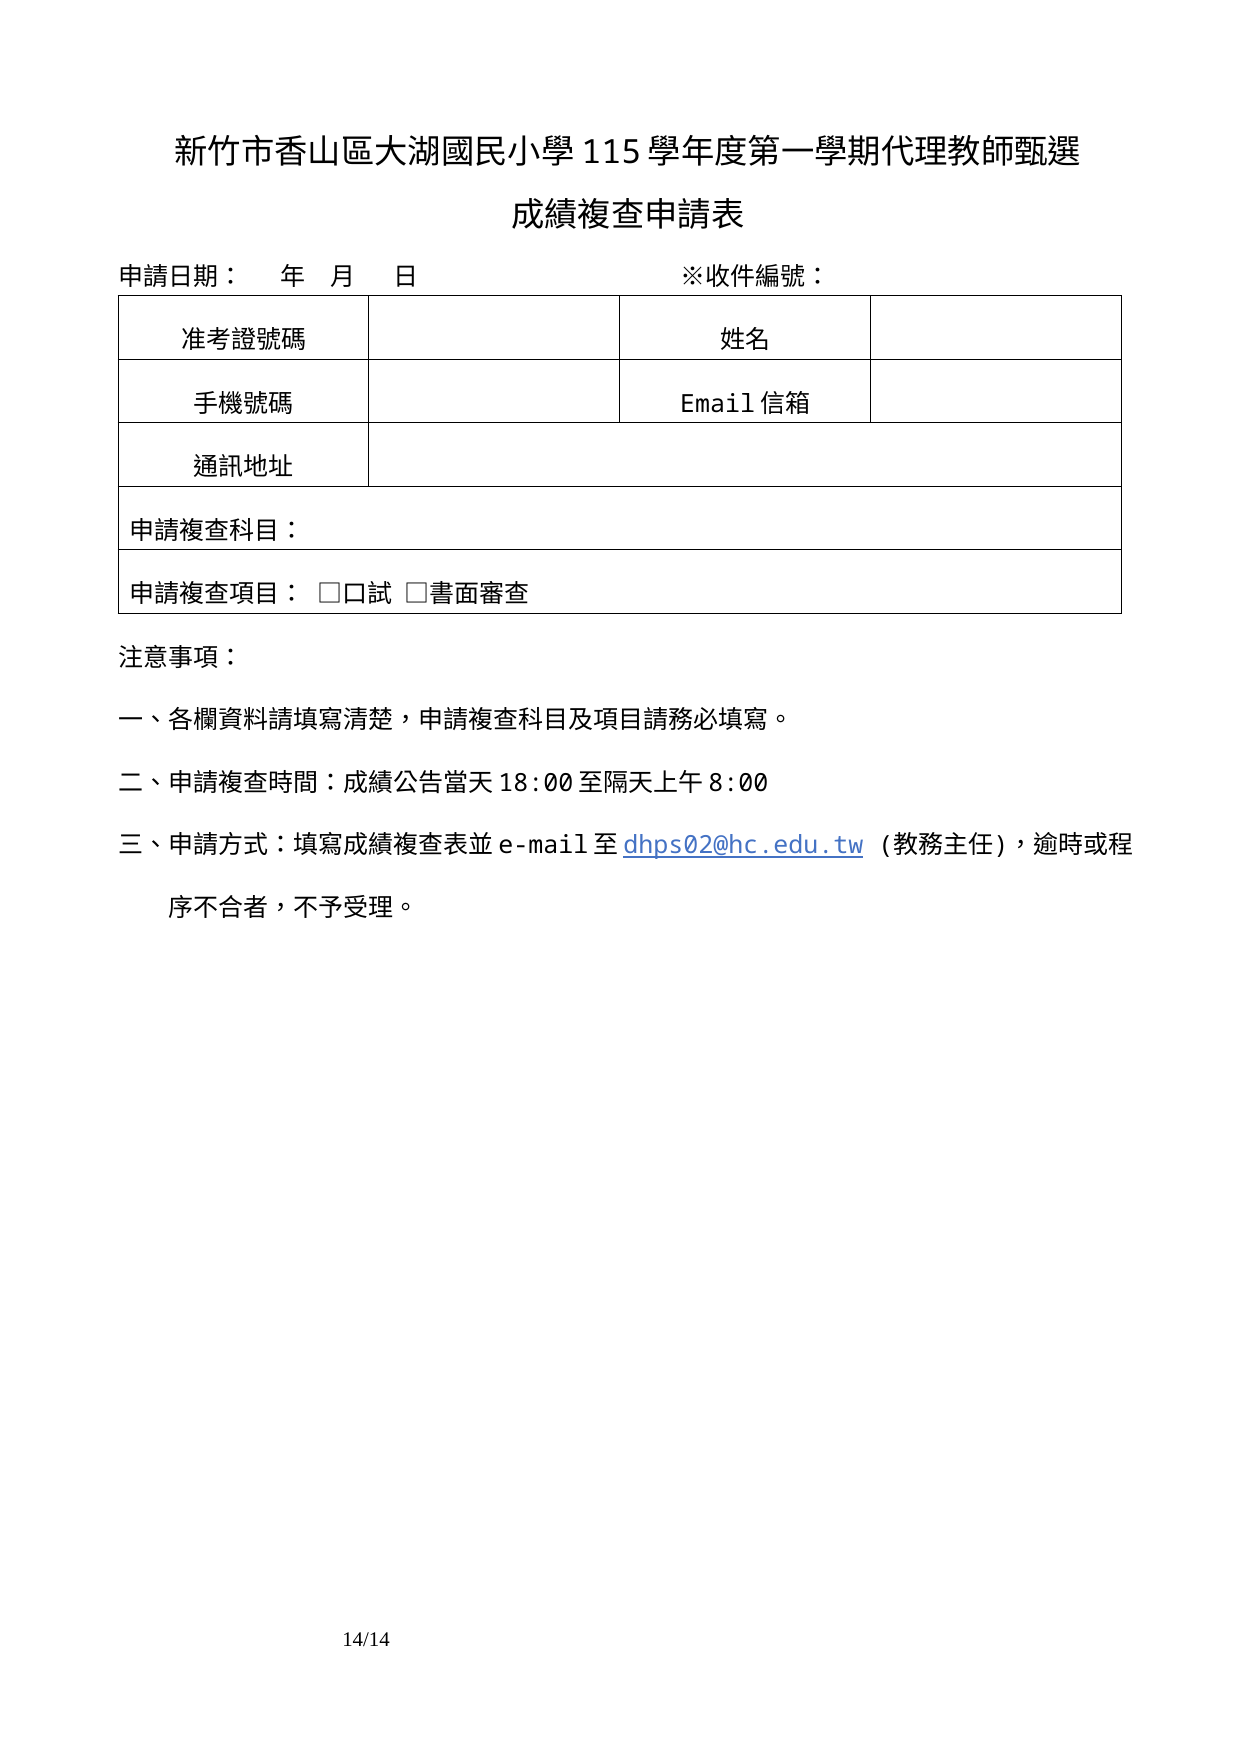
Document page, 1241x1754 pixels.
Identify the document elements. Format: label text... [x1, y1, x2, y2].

text 二、申請複查時間：成績公告當天18:00至隔天上午8:00 [118, 739, 1137, 801]
text 新竹市香山區大湖國民小學115學年度第一學期代理教師甄選 [118, 108, 1137, 170]
text 三、申請方式：填寫成績複查表並e-mail至dhps02@hc.edu.tw (教務主任)，逾時或程序不合者，不予受理。 [118, 801, 1137, 926]
table_header [871, 296, 1121, 359]
table_cell 手機號碼 [119, 360, 368, 422]
text 注意事項： [118, 614, 1137, 676]
table_cell [871, 360, 1121, 422]
table_cell Email信箱 [620, 360, 870, 422]
text 申請日期： 年 月 日 ※收件編號： [118, 233, 1137, 295]
table_header 姓名 [620, 296, 870, 359]
text 一、各欄資料請填寫清楚，申請複查科目及項目請務必填寫。 [118, 676, 1137, 739]
table_header 准考證號碼 [119, 296, 368, 359]
table_cell [369, 360, 619, 422]
text 成績複查申請表 [118, 170, 1137, 233]
table_cell 通訊地址 [119, 423, 368, 486]
table_header [369, 296, 619, 359]
table_cell [369, 423, 1121, 486]
table_cell 申請複查項目： □口試 □書面審查 [119, 550, 1121, 613]
table_cell 申請複查科目： [119, 487, 1121, 549]
